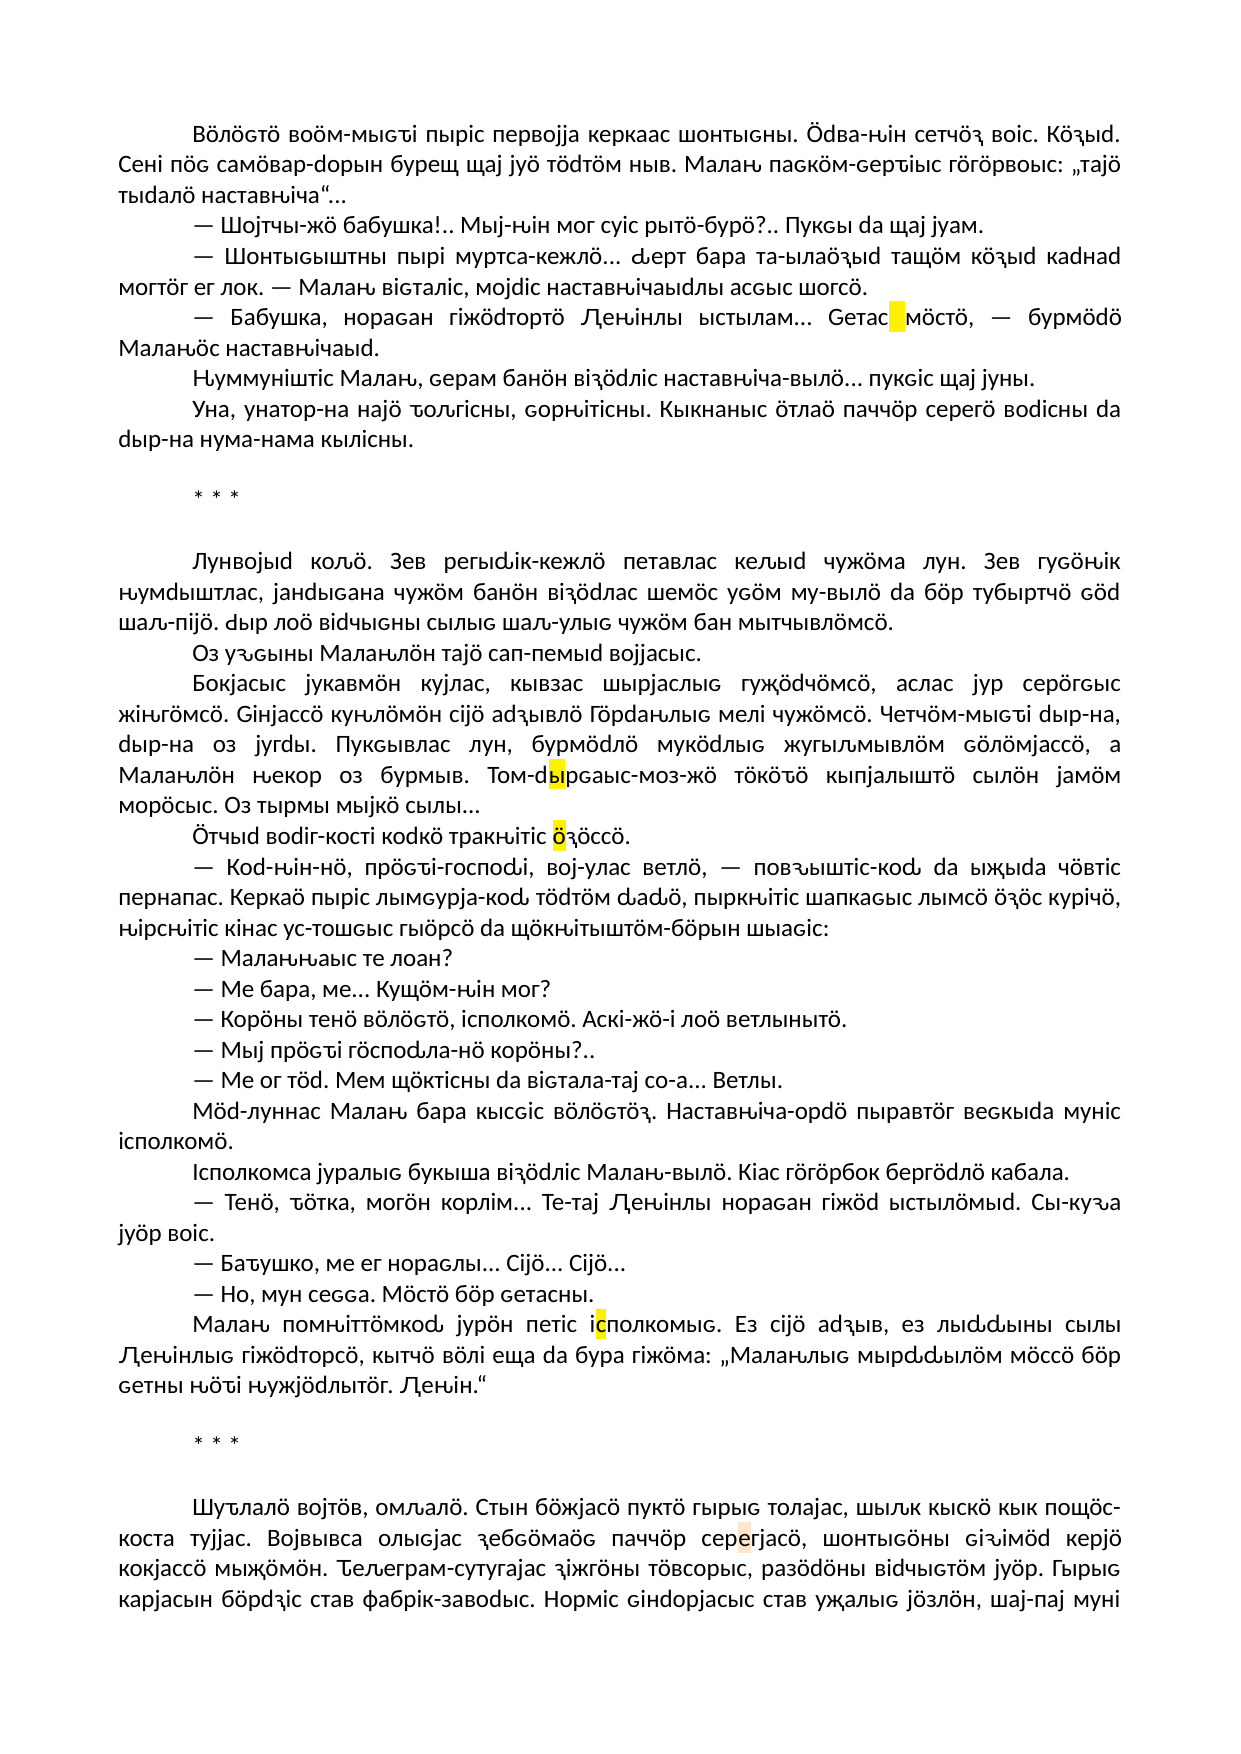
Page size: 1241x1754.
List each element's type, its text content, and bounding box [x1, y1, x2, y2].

text — Бабушка, нораԍан гіжӧԁтортӧ Ԉеԋінлы ыстылам... Ԍетас мӧстӧ, — бурмӧԁӧ Малаԋӧс наставԋічаыԁ. [118, 301, 1122, 362]
text Мӧԁ-луннас Малаԋ бара кысԍіс вӧлӧԍтӧԇ. Наставԋіча-орԁӧ пыравтӧг веԍкыԁа муніс ісполкомӧ. [118, 1095, 1122, 1156]
text Оз уԅԍыны Малаԋлӧн тајӧ сап-пемыԁ војјасыс. [118, 637, 1122, 667]
text Малаԋ помԋіттӧмкоԃ јурӧн петіс ісполкомыԍ. Ез сіјӧ аԁԇыв, ез лыԃԃыны сылы Ԉеԋінлыԍ гіжӧԁторсӧ, кытчӧ вӧлі еща ԁа бура гіжӧма: „Малаԋлыԍ мырԃԃылӧм мӧссӧ бӧр ԍетны ԋӧԏі ԋужјӧԁлытӧг. Ԉеԋін.“ [118, 1308, 1122, 1400]
text Бокјасыс јукавмӧн кујлас, кывзас шырјаслыԍ гуҗӧԁчӧмсӧ, аслас јур серӧгԍыс жіԋгӧмсӧ. Ԍінјассӧ куԋлӧмӧн сіјӧ аԁԇывлӧ Гӧрԁаԋлыԍ мелі чужӧмсӧ. Четчӧм-мыԍԏі ԁыр-на, ԁыр-на оз југԁы. Пукԍывлас лун, бурмӧԁлӧ мукӧԁлыԍ жугыԉмывлӧм ԍӧлӧмјассӧ, а Малаԋлӧн ԋекор оз бурмыв. Том-ԁырԍаыс-моз-жӧ тӧкӧԏӧ кыпјалыштӧ сылӧн јамӧм морӧсыс. Оз тырмы мыјкӧ сылы... [118, 667, 1122, 820]
text Ԋуммуніштіс Малаԋ, ԍерам банӧн віԇӧԁліс наставԋіча-вылӧ... пукԍіс щај јуны. [118, 362, 1122, 393]
text Лунвојыԁ коԉӧ. Зев регыԃік-кежлӧ петавлас кеԉыԁ чужӧма лун. Зев гуԍӧԋік ԋумԁыштлас, јанԁыԍана чужӧм банӧн віԇӧԁлас шемӧс уԍӧм му-вылӧ ԁа бӧр тубыртчӧ ԍӧԁ шаԉ-піјӧ. Ԁыр лоӧ віԁчыԍны сылыԍ шаԉ-улыԍ чужӧм бан мытчывлӧмсӧ. [118, 545, 1122, 637]
text — Корӧны тенӧ вӧлӧԍтӧ, ісполкомӧ. Аскі-жӧ-і лоӧ ветлынытӧ. [118, 1003, 1122, 1034]
text * * * [118, 1431, 1122, 1461]
text — Шонтыԍыштны пырі муртса-кежлӧ... Ԃерт бара та-ылаӧԇыԁ тащӧм кӧԇыԁ каԁнаԁ могтӧг ег лок. — Малаԋ віԍталіс, мојԁіс наставԋічаыԁлы асԍыс шогсӧ. [118, 240, 1122, 301]
text — Но, мун сеԍԍа. Мӧстӧ бӧр ԍетасны. [118, 1278, 1122, 1308]
text Ісполкомса јуралыԍ букыша віԇӧԁліс Малаԋ-вылӧ. Кіас гӧгӧрбок бергӧԁлӧ кабала. [118, 1156, 1122, 1186]
text — Ме ог тӧԁ. Мем щӧктісны ԁа віԍтала-тај со-а... Ветлы. [118, 1064, 1122, 1095]
text — Тенӧ, ԏӧтка, могӧн корлім... Те-тај Ԉеԋінлы нораԍан гіжӧԁ ыстылӧмыԁ. Сы-куԅа јуӧр воіс. [118, 1186, 1122, 1247]
text * * * [118, 484, 1122, 515]
text — Коԁ-ԋін-нӧ, прӧԍԏі-госпоԃі, вој-улас ветлӧ, — повԅыштіс-коԃ ԁа ыҗыԁа чӧвтіс пернапас. Керкаӧ пыріс лымԍурја-коԃ тӧԁтӧм ԃаԃӧ, пыркԋітіс шапкаԍыс лымсӧ ӧԇӧс курічӧ, ԋірсԋітіс кінас ус-тошԍыс гыӧрсӧ ԁа щӧкԋітыштӧм-бӧрын шыаԍіс: [118, 851, 1122, 942]
text — Малаԋԋаыс те лоан? [118, 942, 1122, 973]
text — Баԏушко, ме ег нораԍлы... Сіјӧ... Сіјӧ... [118, 1247, 1122, 1278]
text — Мыј прӧԍԏі гӧспоԃла-нӧ корӧны?.. [118, 1034, 1122, 1064]
text Шуԏлалӧ војтӧв, омԉалӧ. Стын бӧжјасӧ пуктӧ гырыԍ толајас, шыԉк кыскӧ кык пощӧс-коста тујјас. Војвывса олыԍјас ԇебԍӧмаӧԍ паччӧр серегјасӧ, шонтыԍӧны ԍіԅімӧԁ керјӧ кокјассӧ мыҗӧмӧн. Ԏеԉеграм-сутугајас ԇіжгӧны тӧвсорыс, разӧԁӧны віԁчыԍтӧм јуӧр. Гырыԍ карјасын бӧрԁԇіс став фабрік-завоԁыс. Норміс ԍінԁорјасыс став уҗалыԍ јӧзлӧн, шај-пај муні [118, 1492, 1122, 1614]
text — Ме бара, ме... Кущӧм-ԋін мог? [118, 973, 1122, 1003]
text — Шојтчы-жӧ бабушка!.. Мыј-ԋін мог суіс рытӧ-бурӧ?.. Пукԍы ԁа щај јуам. [118, 210, 1122, 240]
text Вӧлӧԍтӧ воӧм-мыԍԏі пыріс первојја керкаас шонтыԍны. Ӧԁва-ԋін сетчӧԇ воіс. Кӧԇыԁ. Сені пӧԍ самӧвар-ԁорын бурещ щај јуӧ тӧԁтӧм ныв. Малаԋ паԍкӧм-ԍерԏіыс гӧгӧрвоыс: „тајӧ тыԁалӧ наставԋіча“... [118, 118, 1122, 210]
text Ӧтчыԁ воԁіг-кості коԁкӧ тракԋітіс ӧԇӧссӧ. [118, 820, 1122, 851]
text Уна, унатор-на најӧ ԏоԉгісны, ԍорԋітісны. Кыкнаныс ӧтлаӧ паччӧр серегӧ воԁісны ԁа ԁыр-на нума-нама кылісны. [118, 393, 1122, 454]
